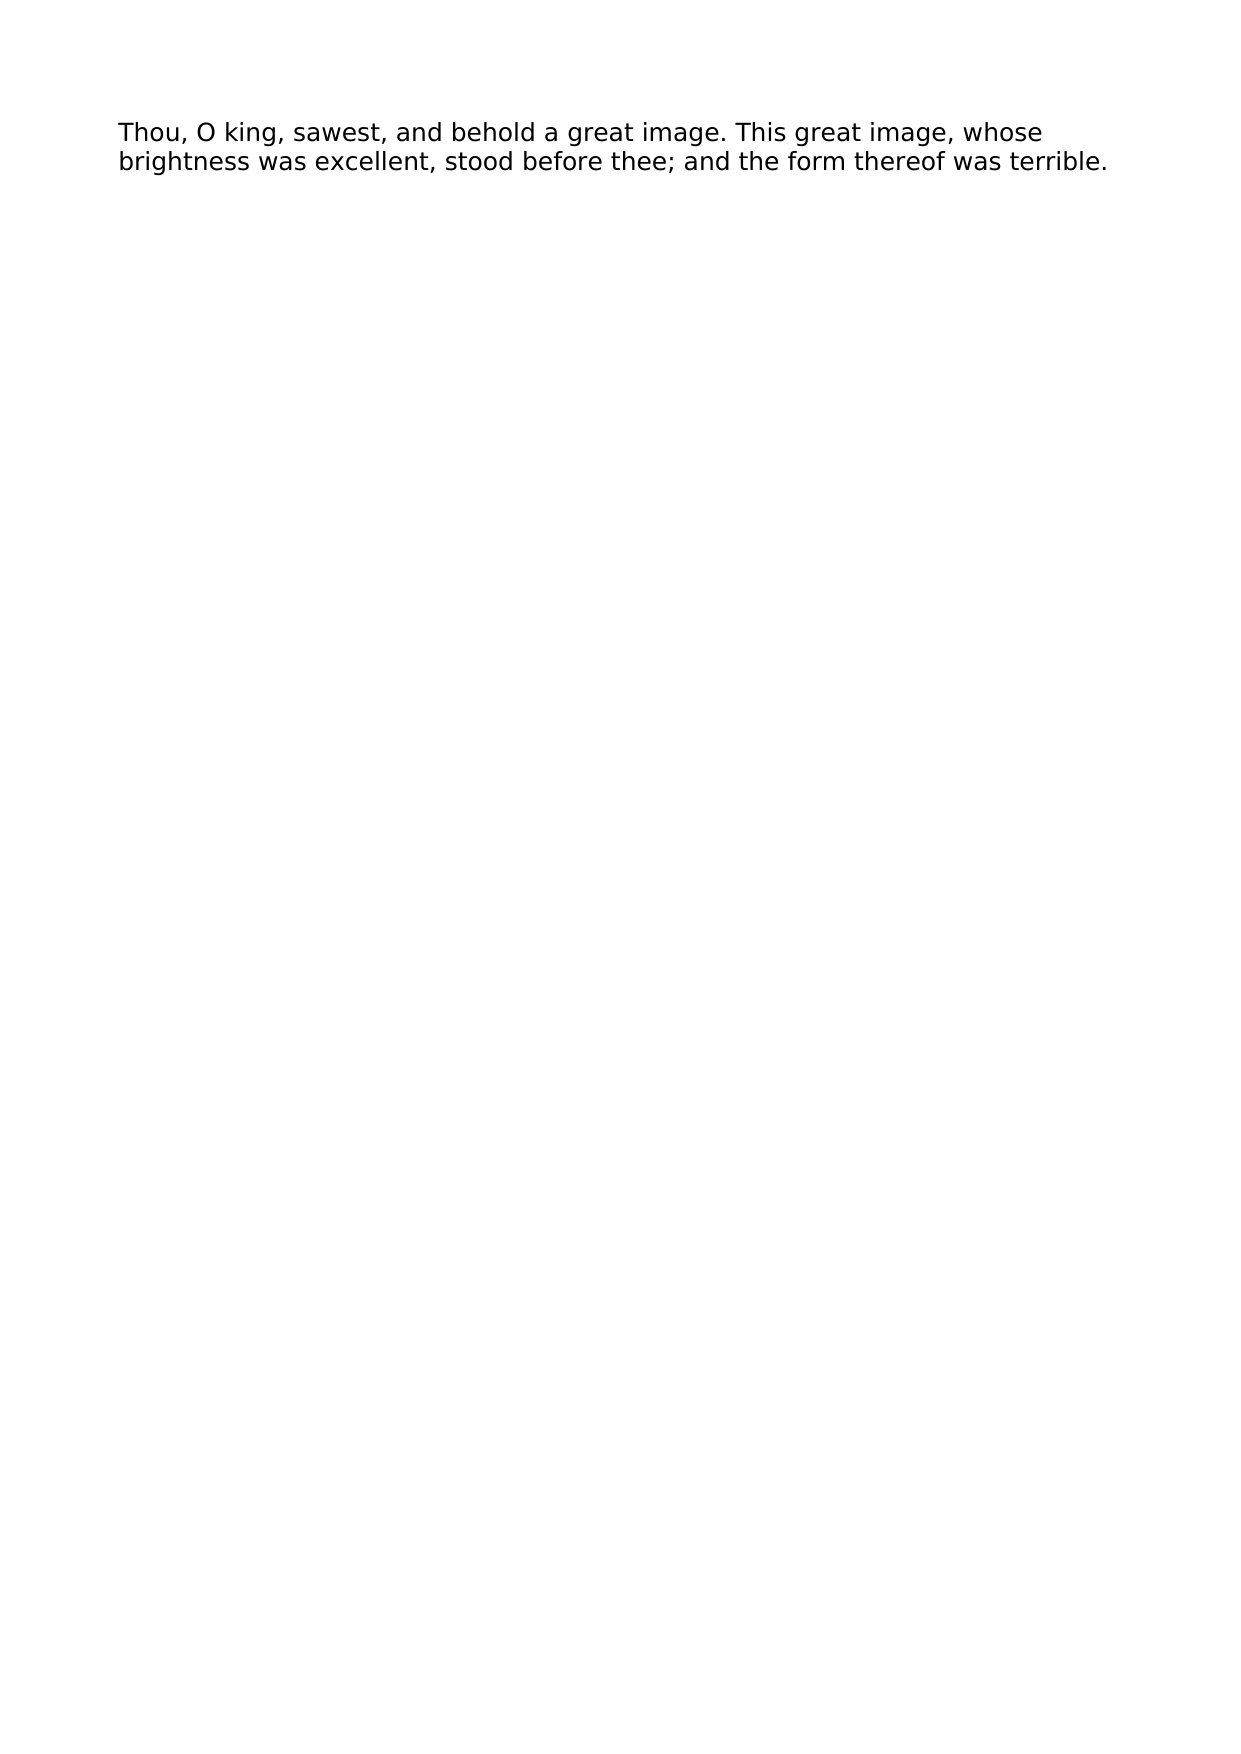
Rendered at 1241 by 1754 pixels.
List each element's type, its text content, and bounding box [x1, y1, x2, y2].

text Thou, O king, sawest, and behold a great image. This great image, whose brightness was excellent, stood before thee; and the form thereof was terrible. [118, 118, 1122, 176]
